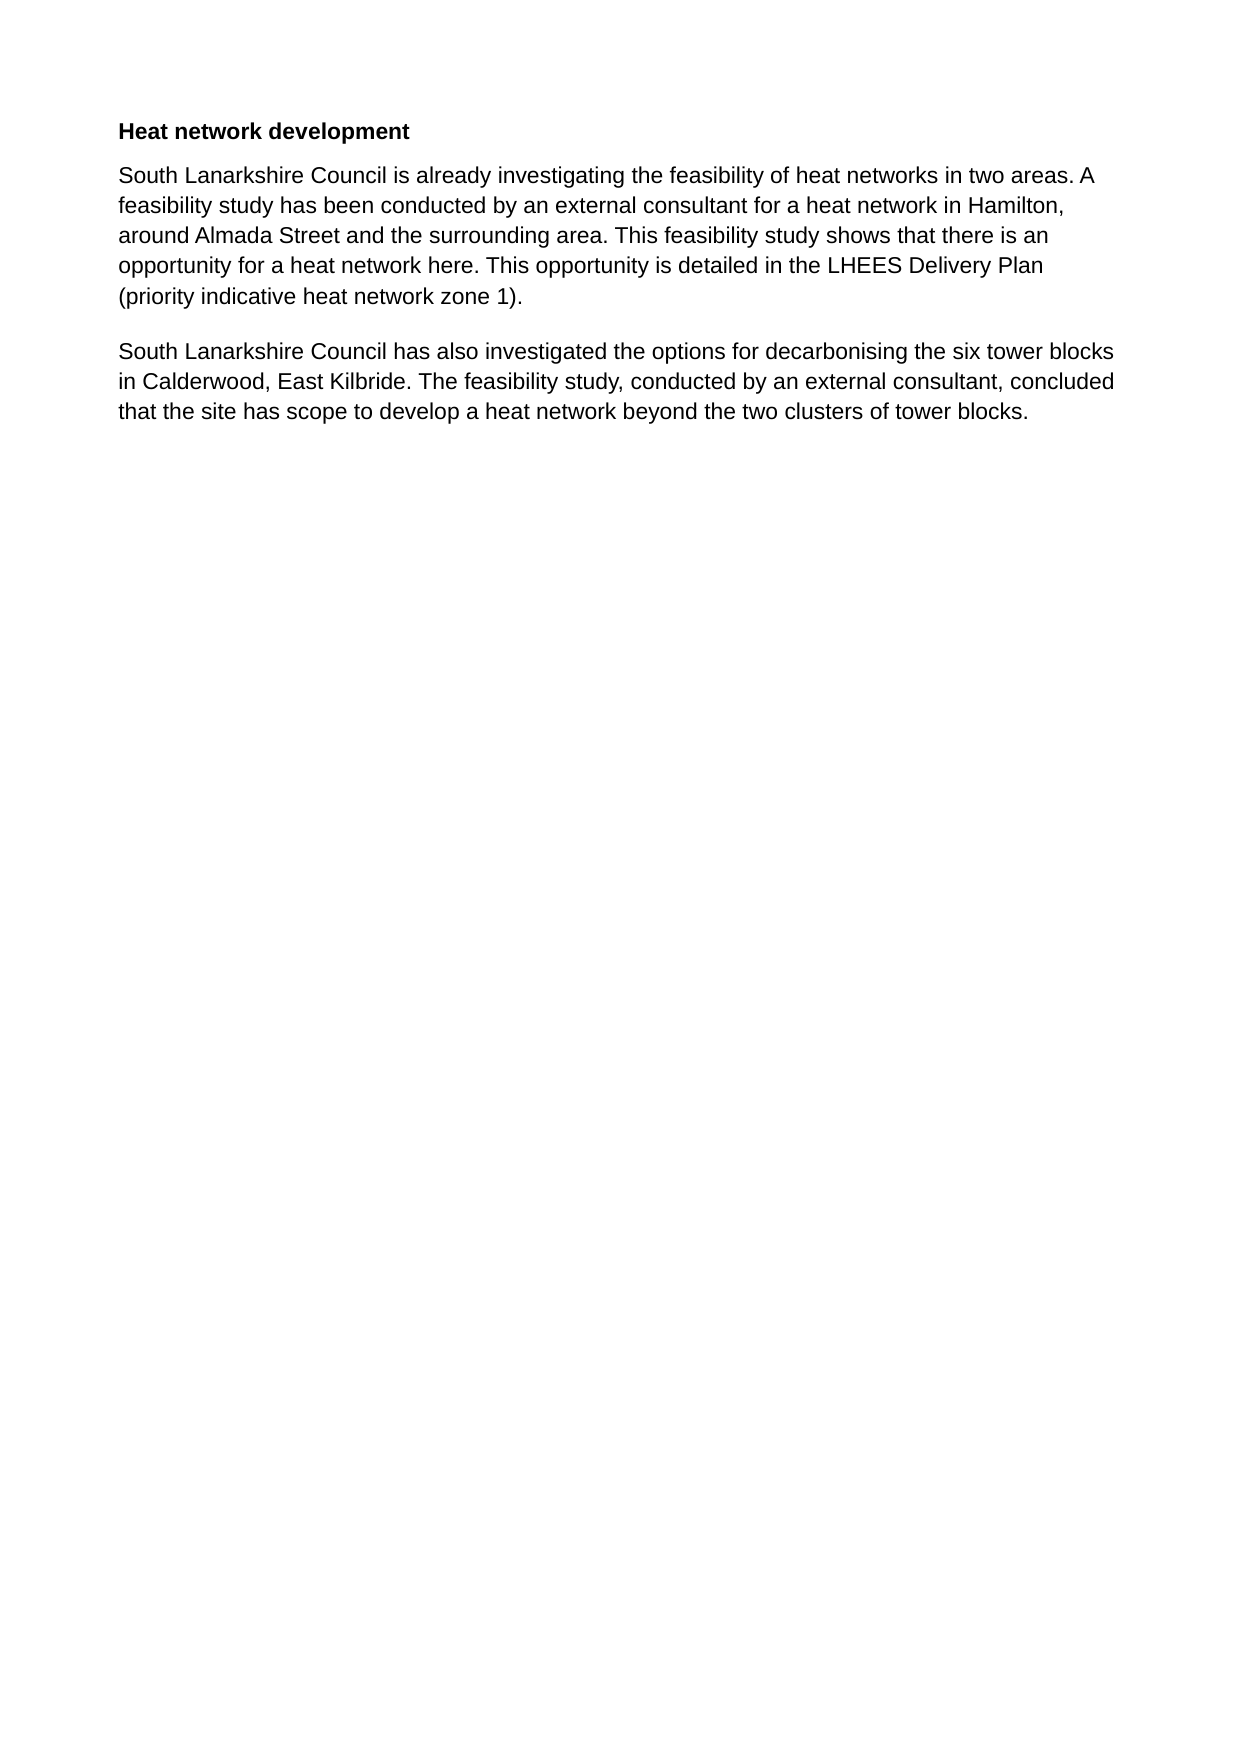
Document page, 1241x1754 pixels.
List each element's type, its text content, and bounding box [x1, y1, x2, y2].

text South Lanarkshire Council is already investigating the feasibility of heat networks in two areas. A feasibility study has been conducted by an external consultant for a heat network in Hamilton, around Almada Street and the surrounding area. This feasibility study shows that there is an opportunity for a heat network here. This opportunity is detailed in the LHEES Delivery Plan (priority indicative heat network zone 1). [118, 162, 1122, 309]
text Heat network development [118, 118, 1122, 144]
text South Lanarkshire Council has also investigated the options for decarbonising the six tower blocks in Calderwood, East Kilbride. The feasibility study, conducted by an external consultant, concluded that the site has scope to develop a heat network beyond the two clusters of tower blocks. [118, 338, 1122, 425]
